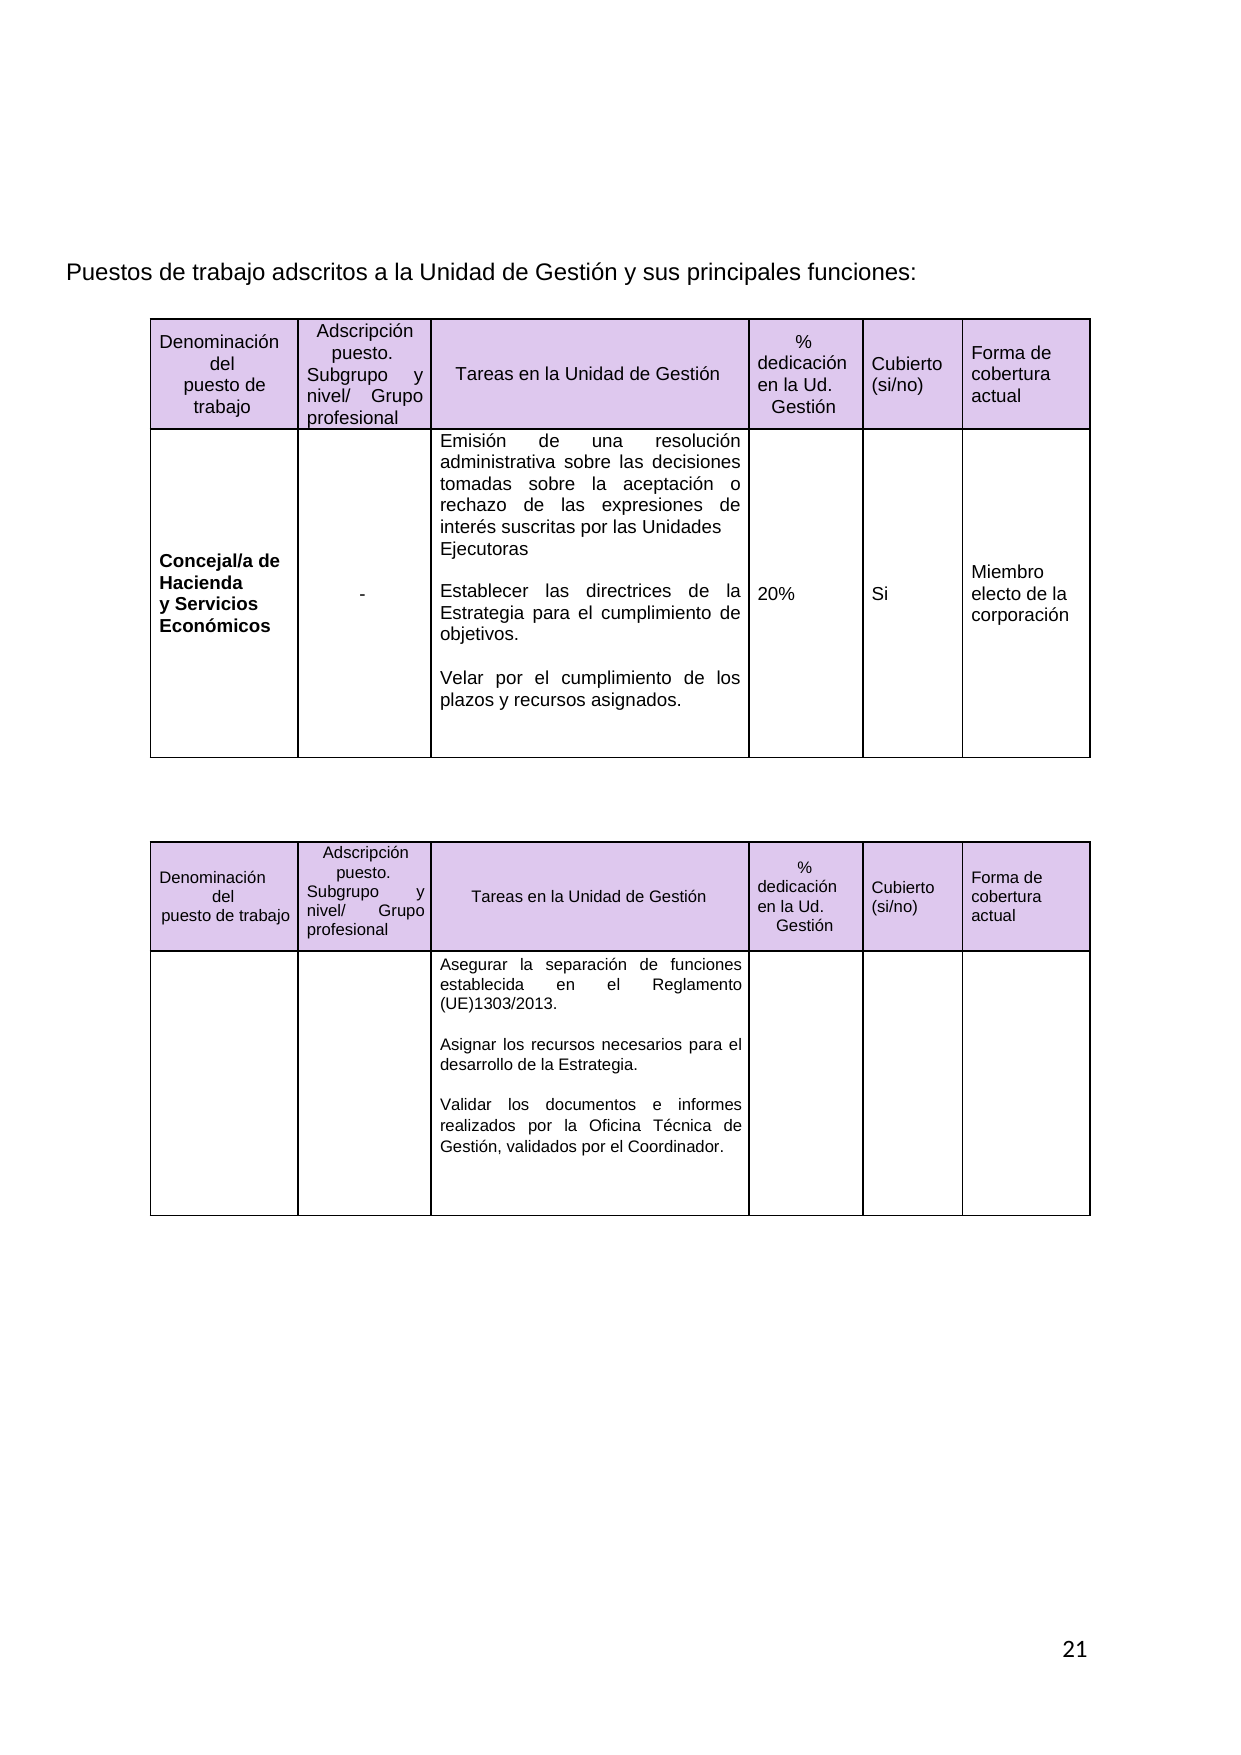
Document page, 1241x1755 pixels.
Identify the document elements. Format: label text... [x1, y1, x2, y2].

table_header Forma de cobertura actual [963, 320, 1089, 428]
table_cell Concejal/a de Hacienda y Servicios Económicos [151, 430, 297, 757]
table_header Tareas en la Unidad de Gestión [432, 843, 748, 950]
table_cell - [299, 430, 430, 757]
table_header Denominación del puesto de trabajo [151, 320, 297, 428]
table_header Adscripción puesto. Subgrupo y nivel/ Grupo profesional [299, 843, 430, 950]
table_cell [299, 952, 430, 1214]
table_header Cubierto (si/no) [864, 843, 962, 950]
table_cell [864, 952, 962, 1214]
table_cell [750, 952, 862, 1214]
table_header % dedicación en la Ud. Gestión [750, 320, 862, 428]
table_cell [151, 952, 297, 1214]
table_header Cubierto (si/no) [864, 320, 962, 428]
table_header Denominación del puesto de trabajo [151, 843, 297, 950]
table_header Adscripción puesto. Subgrupo y nivel/ Grupo profesional [299, 320, 430, 428]
table_cell [963, 952, 1089, 1214]
table_header Forma de cobertura actual [963, 843, 1089, 950]
table_cell Si [864, 430, 962, 757]
table_cell Miembro electo de la corporación [963, 430, 1089, 757]
table_header Tareas en la Unidad de Gestión [432, 320, 748, 428]
table_header % dedicación en la Ud. Gestión [750, 843, 862, 950]
table_cell Emisión de una resolución administrativa sobre las decisiones tomadas sobre la aceptación o rechazo de las expresiones de interés suscritas por las Unidades Ejecutoras Establecer las directrices de la Estrategia para el cumplimiento de objetivos. Velar por el cumplimiento de los plazos y recursos asignados. [432, 430, 748, 757]
table_cell Asegurar la separación de funciones establecida en el Reglamento (UE)1303/2013. Asignar los recursos necesarios para el desarrollo de la Estrategia. Validar los documentos e informes realizados por la Oficina Técnica de Gestión, validados por el Coordinador. [432, 952, 748, 1214]
table_cell 20% [750, 430, 862, 757]
text Puestos de trabajo adscritos a la Unidad de Gestión y sus principales funciones: [66, 258, 1090, 286]
